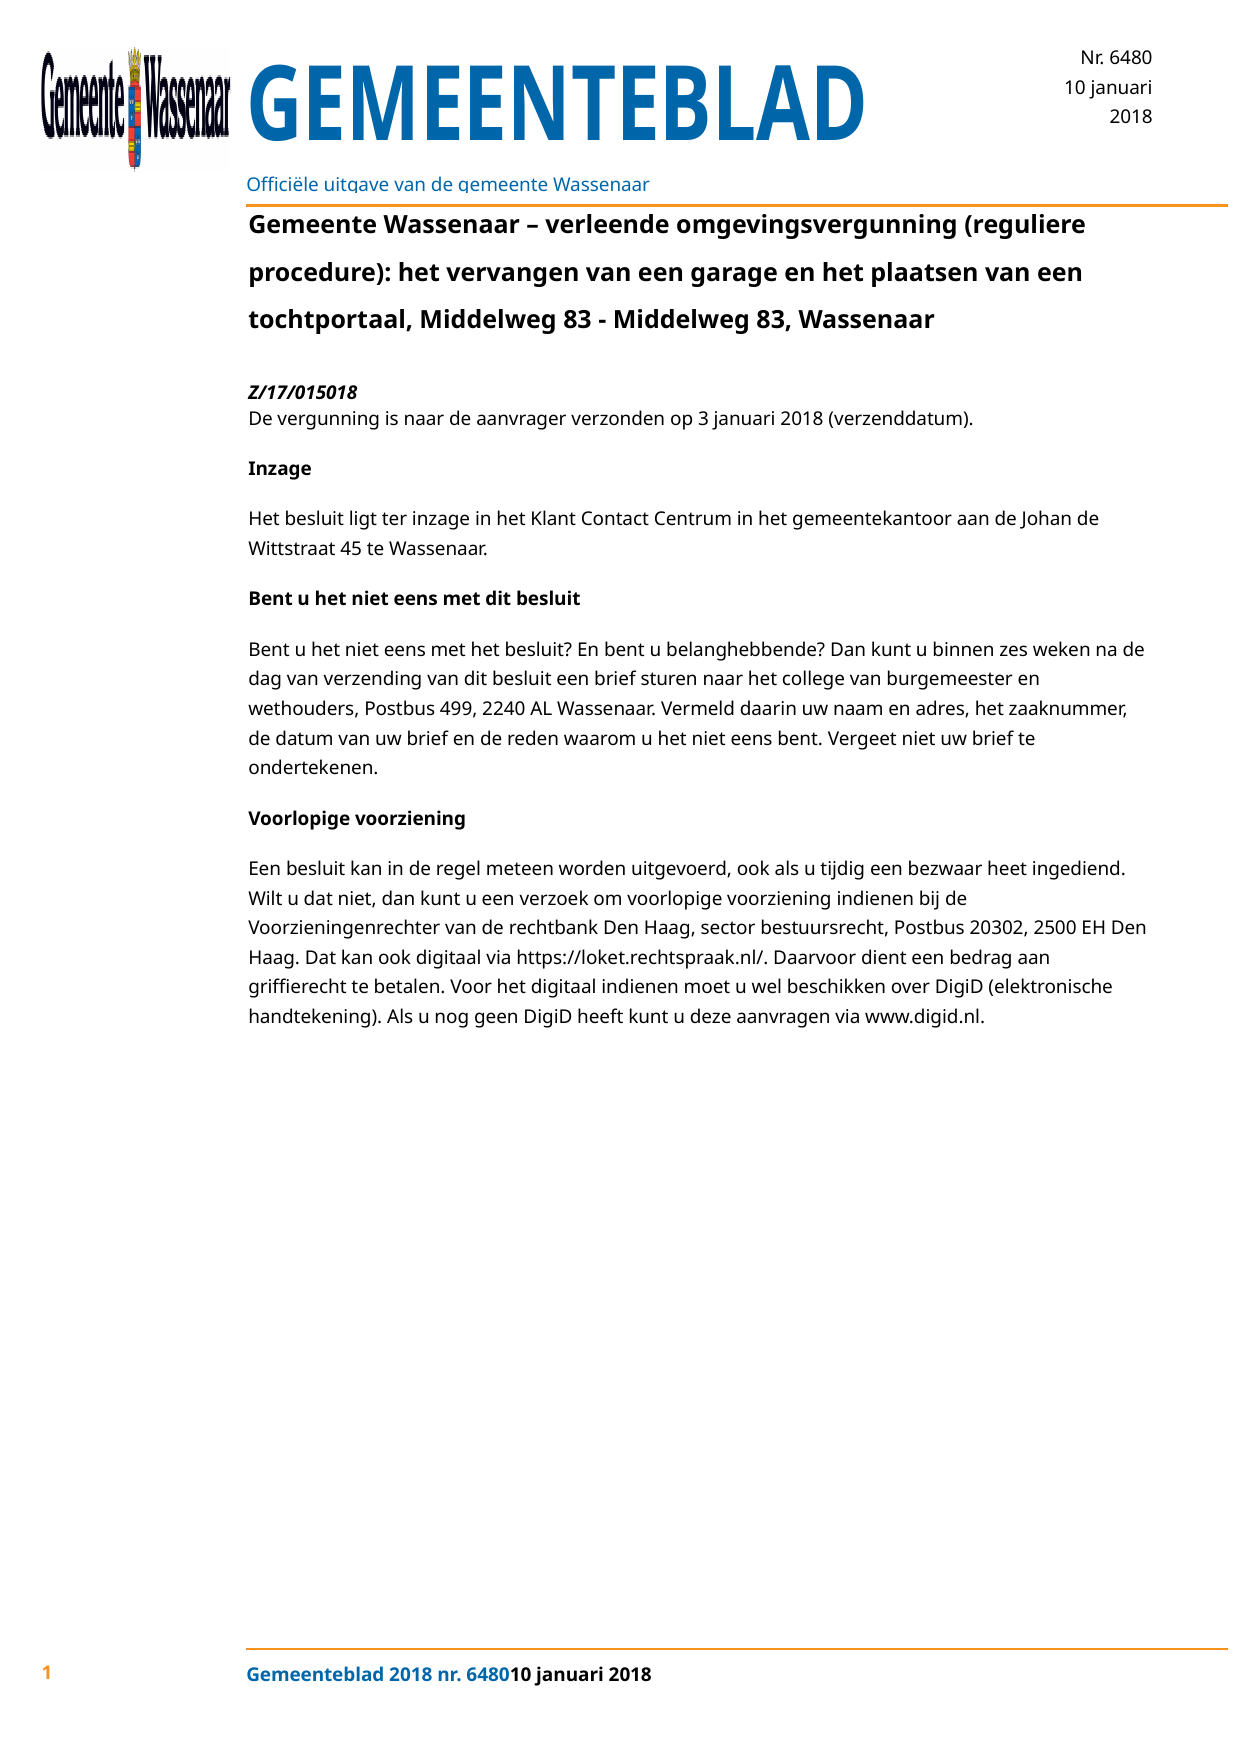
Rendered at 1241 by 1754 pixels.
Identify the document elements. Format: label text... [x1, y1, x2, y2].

text Inzage [248, 455, 1152, 481]
text Bent u het niet eens met het besluit? En bent u belanghebbende? Dan kunt u binnen zes weken na de dag van verzending van dit besluit een brief sturen naar het college van burgemeester en wethouders, Postbus 499, 2240 AL Wassenaar. Vermeld daarin uw naam en adres, het zaaknummer, de datum van uw brief en de reden waarom u het niet eens bent. Vergeet niet uw brief te ondertekenen. [248, 636, 1152, 780]
text De vergunning is naar de aanvrager verzonden op 3 januari 2018 (verzenddatum). [248, 405, 1152, 431]
text Een besluit kan in de regel meteen worden uitgevoerd, ook als u tijdig een bezwaar heet ingediend. Wilt u dat niet, dan kunt u een verzoek om voorlopige voorziening indienen bij de Voorzieningenrechter van de rechtbank Den Haag, sector bestuursrecht, Postbus 20302, 2500 EH Den Haag. Dat kan ook digitaal via https://loket.rechtspraak.nl/. Daarvoor dient een bedrag aan griffierecht te betalen. Voor het digitaal indienen moet u wel beschikken over DigiD (elektronische handtekening). Als u nog geen DigiD heeft kunt u deze aanvragen via www.digid.nl. [248, 855, 1152, 1029]
text Het besluit ligt ter inzage in het Klant Contact Centrum in het gemeentekantoor aan de Johan de Wittstraat 45 te Wassenaar. [248, 506, 1152, 561]
text Z/17/015018 [248, 379, 1152, 405]
picture [41, 47, 231, 172]
text Bent u het niet eens met dit besluit [248, 586, 1152, 611]
text Gemeente Wassenaar – verleende omgevingsvergunning (reguliere procedure): het vervangen van een garage en het plaatsen van een tochtportaal, Middelweg 83 - Middelweg 83, Wassenaar [248, 207, 1152, 336]
text Voorlopige voorziening [248, 805, 1152, 831]
